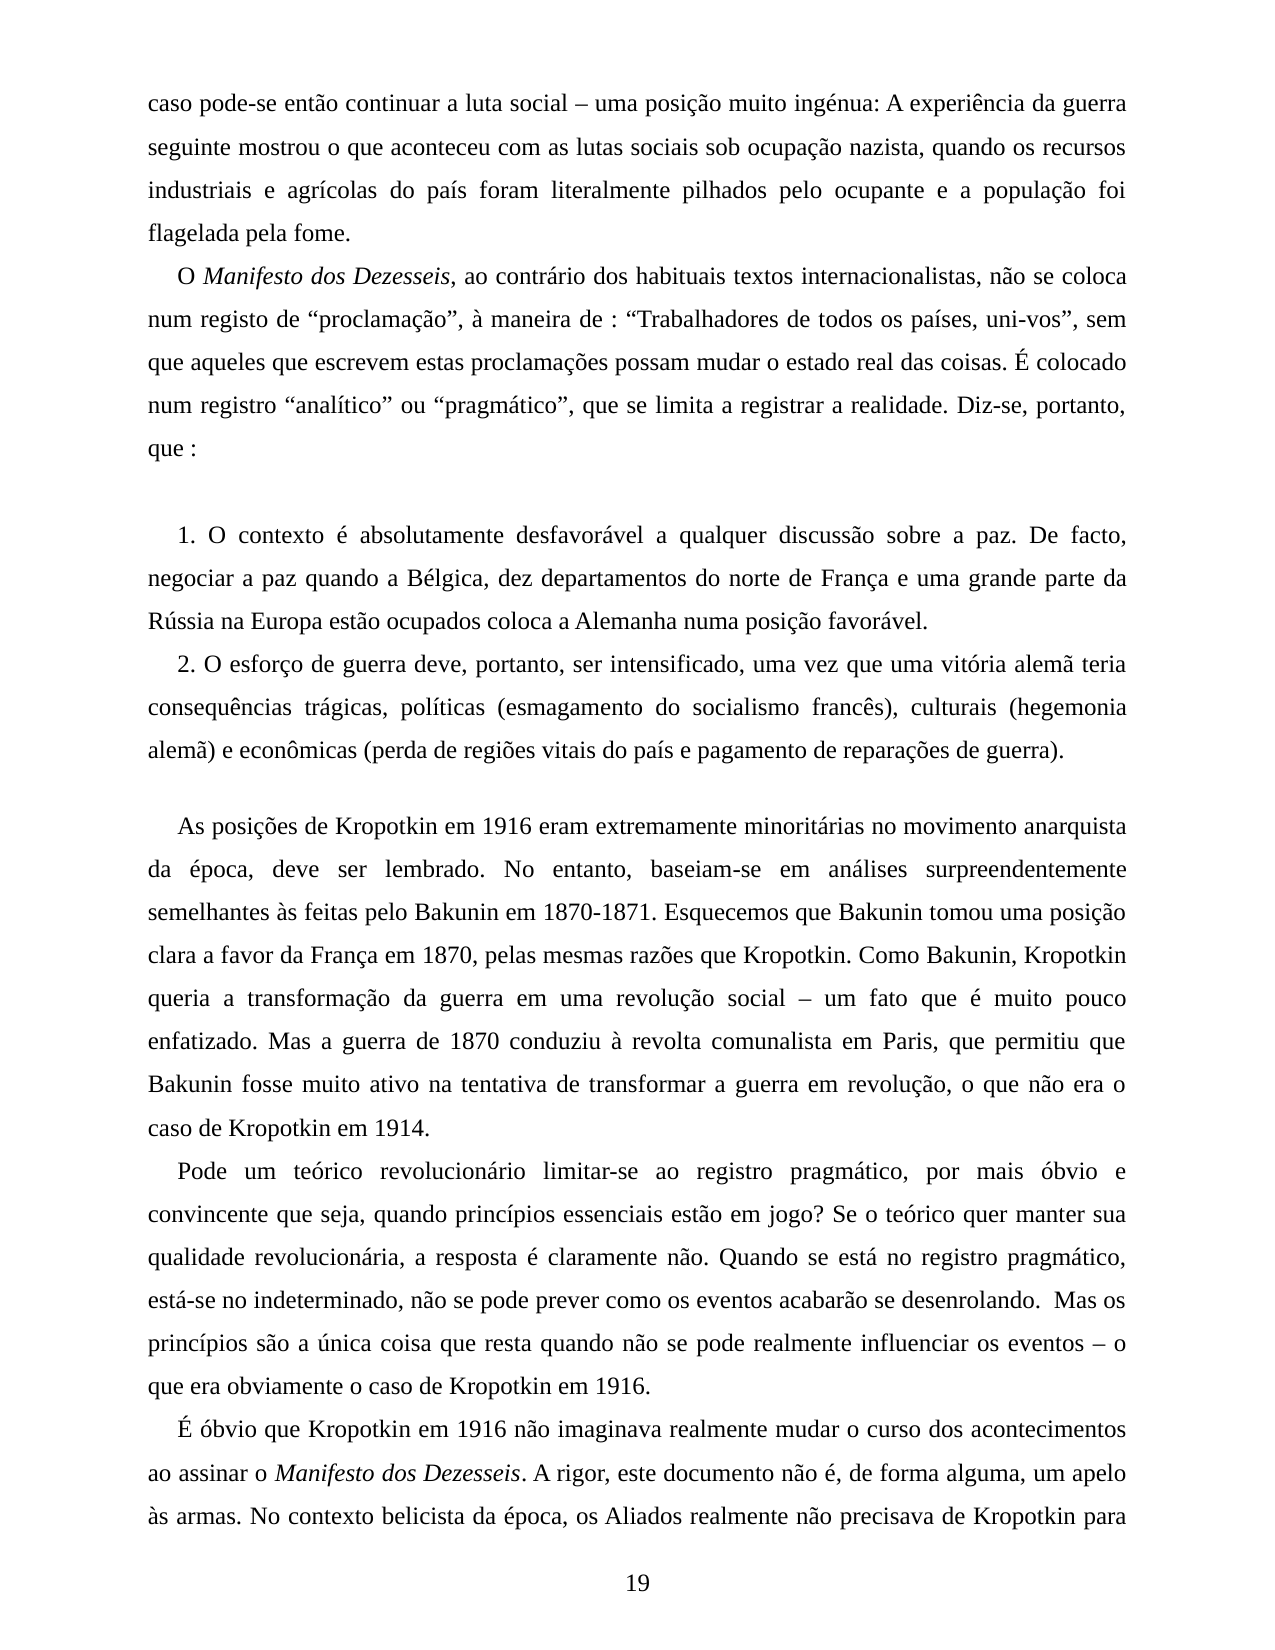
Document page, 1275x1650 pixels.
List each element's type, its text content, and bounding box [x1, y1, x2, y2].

text O Manifesto dos Dezesseis, ao contrário dos habituais textos internacionalistas, não se coloca num registo de “proclamação”, à maneira de : “Trabalhadores de todos os países, uni-vos”, sem que aqueles que escrevem estas proclamações possam mudar o estado real das coisas. É colocado num registro “analítico” ou “pragmático”, que se limita a registrar a realidade. Diz-se, portanto, que : [148, 261, 1127, 462]
text 2. O esforço de guerra deve, portanto, ser intensificado, uma vez que uma vitória alemã teria consequências trágicas, políticas (esmagamento do socialismo francês), culturais (hegemonia alemã) e econômicas (perda de regiões vitais do país e pagamento de reparações de guerra). [148, 649, 1127, 764]
text 1. O contexto é absolutamente desfavorável a qualquer discussão sobre a paz. De facto, negociar a paz quando a Bélgica, dez departamentos do norte de França e uma grande parte da Rússia na Europa estão ocupados coloca a Alemanha numa posição favorável. [148, 520, 1127, 635]
text As posições de Kropotkin em 1916 eram extremamente minoritárias no movimento anarquista da época, deve ser lembrado. No entanto, baseiam-se em análises surpreendentemente semelhantes às feitas pelo Bakunin em 1870-1871. Esquecemos que Bakunin tomou uma posição clara a favor da França em 1870, pelas mesmas razões que Kropotkin. Como Bakunin, Kropotkin queria a transformação da guerra em uma revolução social – um fato que é muito pouco enfatizado. Mas a guerra de 1870 conduziu à revolta comunalista em Paris, que permitiu que Bakunin fosse muito ativo na tentativa de transformar a guerra em revolução, o que não era o caso de Kropotkin em 1914. [148, 811, 1127, 1141]
text Pode um teórico revolucionário limitar-se ao registro pragmático, por mais óbvio e convincente que seja, quando princípios essenciais estão em jogo? Se o teórico quer manter sua qualidade revolucionária, a resposta é claramente não. Quando se está no registro pragmático, está-se no indeterminado, não se pode prever como os eventos acabarão se desenrolando. Mas os princípios são a única coisa que resta quando não se pode realmente influenciar os eventos – o que era obviamente o caso de Kropotkin em 1916. [148, 1156, 1127, 1400]
text É óbvio que Kropotkin em 1916 não imaginava realmente mudar o curso dos acontecimentos ao assinar o Manifesto dos Dezesseis. A rigor, este documento não é, de forma alguma, um apelo às armas. No contexto belicista da época, os Aliados realmente não precisava de Kropotkin para [148, 1414, 1127, 1529]
text caso pode-se então continuar a luta social – uma posição muito ingénua: A experiência da guerra seguinte mostrou o que aconteceu com as lutas sociais sob ocupação nazista, quando os recursos industriais e agrícolas do país foram literalmente pilhados pelo ocupante e a população foi flagelada pela fome. [148, 88, 1127, 247]
